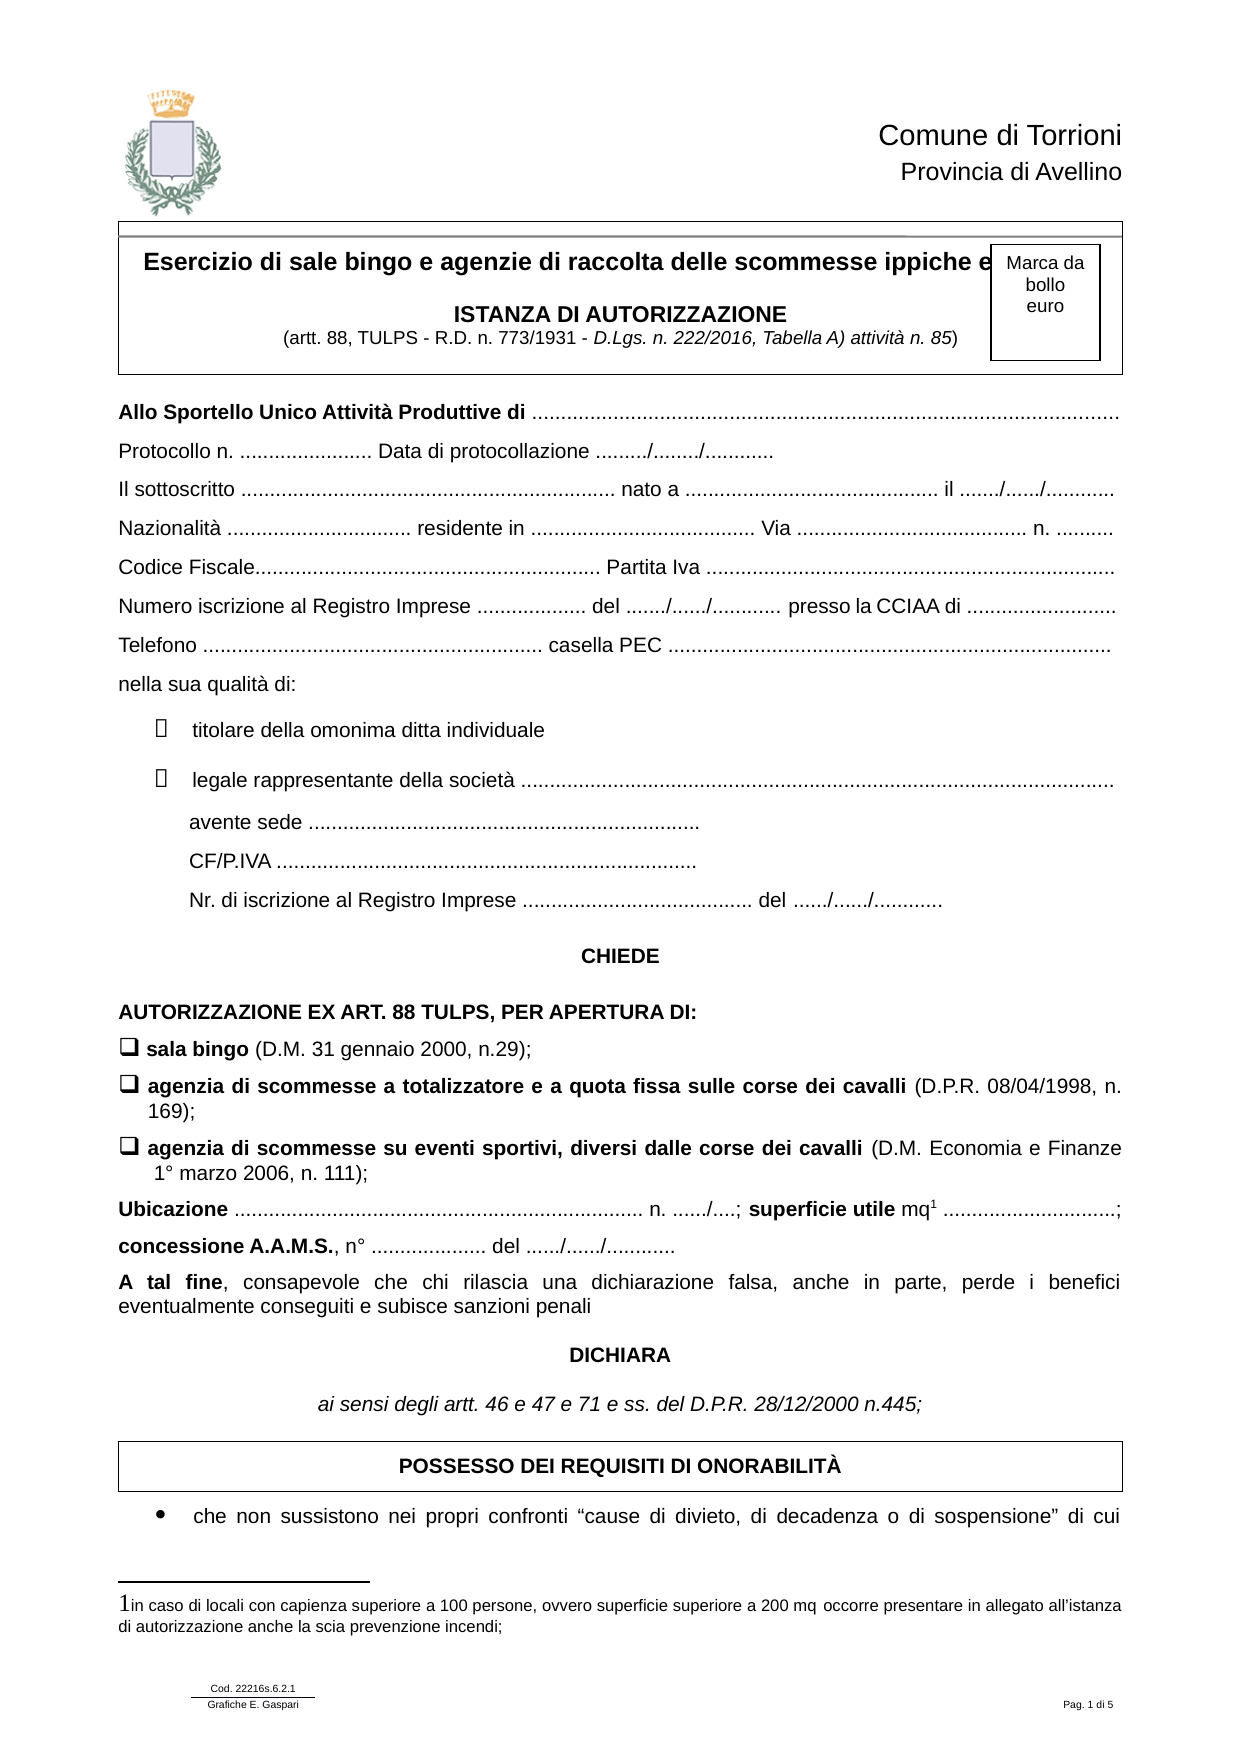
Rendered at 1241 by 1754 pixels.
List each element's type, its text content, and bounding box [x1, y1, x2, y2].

text  sala bingo (D.M. 31 gennaio 2000, n.29); [118, 1037, 1122, 1062]
text CF/P.IVA ......................................................................... [189, 849, 1122, 873]
text Comune di Torrioni [224, 118, 1122, 152]
text  titolare della omonima ditta individuale [153, 710, 1122, 744]
text ai sensi degli artt. 46 e 47 e 71 e ss. del D.P.R. 28/12/2000 n.445; [118, 1392, 1122, 1416]
text Nazionalità ................................ residente in ....................................... Via ........................................ n. .......... [118, 516, 1122, 540]
text  legale rappresentante della società ....................................................................................................... [153, 760, 1122, 794]
text Provincia di Avellino [224, 157, 1122, 185]
text Nr. di iscrizione al Registro Imprese ........................................ del ....../....../............ [189, 888, 1122, 912]
text Protocollo n. ....................... Data di protocollazione ........./......../............ [118, 438, 1122, 462]
text Telefono ........................................................... casella PEC ............................................................................. [118, 633, 1122, 657]
text Il sottoscritto ................................................................. nato a ............................................ il ......./....../............ [118, 477, 1122, 501]
table_header [119, 222, 1122, 235]
text DICHIARA [118, 1343, 1122, 1367]
table_header POSSESSO DEI REQUISITI DI ONORABILITÀ [119, 1442, 1122, 1491]
text in caso di locali con capienza superiore a 100 persone, ovvero superficie superiore a 200 mq occorre presentare in allegato all’istanza di autorizzazione anche la scia prevenzione incendi; [118, 1588, 1122, 1636]
text  agenzia di scommesse su eventi sportivi, diversi dalle corse dei cavalli (D.M. Economia e Finanze 1° marzo 2006, n. 111); [118, 1136, 1122, 1184]
list che non sussistono nei propri confronti “cause di divieto, di decadenza o di sospensione” di cui [156, 1504, 1122, 1529]
text  agenzia di scommesse a totalizzatore e a quota fissa sulle corse dei cavalli (D.P.R. 08/04/1998, n. 169); [118, 1074, 1122, 1123]
text Allo Sportello Unico Attività Produttive di [118, 399, 1122, 423]
text Codice Fiscale............................................................ Partita Iva ....................................................................... [118, 555, 1122, 579]
text nella sua qualità di: [118, 672, 1122, 696]
text avente sede .................................................................... [189, 810, 1122, 834]
table_header Esercizio di sale bingo e agenzie di raccolta delle scommesse ippiche e sportive ISTANZA DI AUTORIZZAZIONE (artt. 88, TULPS - R.D. n. 773/1931 - D.Lgs. n. 222/2016, Tabella A) attività n. 85) [119, 238, 1122, 373]
text A tal fine, consapevole che chi rilascia una dichiarazione falsa, anche in parte, perde i benefici eventualmente conseguiti e subisce sanzioni penali [118, 1270, 1122, 1318]
text Ubicazione ....................................................................... n. ....../....; superficie utile mq ..............................; [118, 1197, 1122, 1221]
text AUTORIZZAZIONE EX ART. 88 TULPS, PER APERTURA DI: [118, 1000, 1122, 1024]
text CHIEDE [118, 944, 1122, 968]
picture [122, 87, 224, 219]
text concessione A.A.M.S., n° .................... del ....../....../............ [118, 1233, 1122, 1257]
text Numero iscrizione al Registro Imprese ................... del ......./....../............ presso la CCIAA di .......................... [118, 594, 1122, 618]
